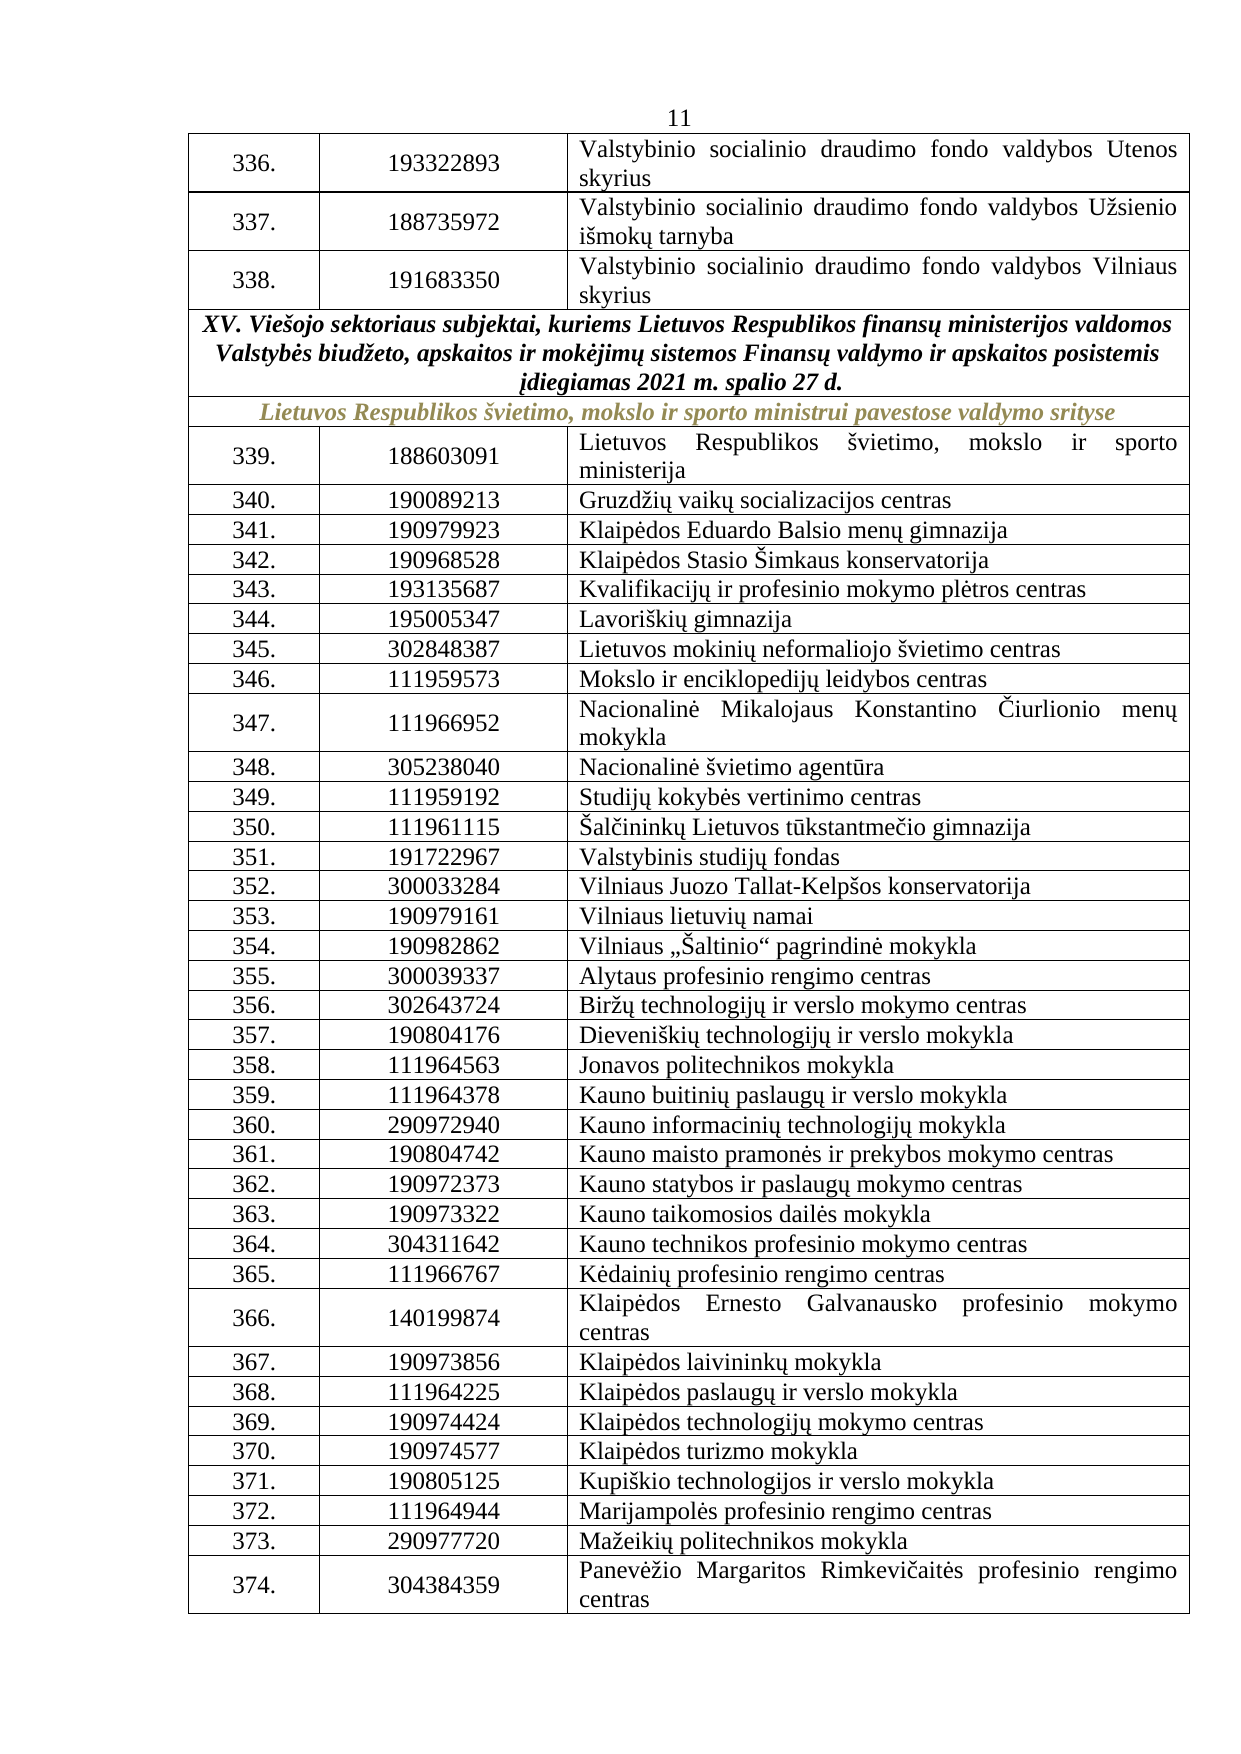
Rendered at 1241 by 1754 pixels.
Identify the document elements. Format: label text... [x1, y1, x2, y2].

table_cell 353. [189, 901, 319, 930]
table_cell Dieveniškių technologijų ir verslo mokykla [568, 1020, 1189, 1049]
table_cell Klaipėdos Stasio Šimkaus konservatorija [568, 545, 1189, 573]
table_cell 343. [189, 575, 319, 603]
table_cell Šalčininkų Lietuvos tūkstantmečio gimnazija [568, 812, 1189, 841]
table_cell 190973322 [320, 1199, 567, 1228]
table_cell Valstybinio socialinio draudimo fondo valdybos Užsienio išmokų tarnyba [568, 193, 1189, 250]
table_cell 193135687 [320, 575, 567, 603]
table_cell 111966952 [320, 694, 567, 751]
table_cell 370. [189, 1436, 319, 1465]
table_cell 338. [189, 251, 319, 308]
table_cell 190804176 [320, 1020, 567, 1049]
table_cell 190972373 [320, 1169, 567, 1198]
table_cell 140199874 [320, 1289, 567, 1346]
table_cell 361. [189, 1140, 319, 1168]
table_cell Valstybinio socialinio draudimo fondo valdybos Utenos skyrius [568, 134, 1189, 191]
table_cell Kauno maisto pramonės ir prekybos mokymo centras [568, 1140, 1189, 1168]
table_cell 190089213 [320, 485, 567, 514]
table_cell Klaipėdos technologijų mokymo centras [568, 1407, 1189, 1435]
table_cell Jonavos politechnikos mokykla [568, 1050, 1189, 1079]
table_cell 300033284 [320, 871, 567, 900]
table_cell 354. [189, 931, 319, 960]
table_cell 305238040 [320, 752, 567, 781]
table_cell 190804742 [320, 1140, 567, 1168]
table_cell XV. Viešojo sektoriaus subjektai, kuriems Lietuvos Respublikos finansų ministerijos valdomos Valstybės biudžeto, apskaitos ir mokėjimų sistemos Finansų valdymo ir apskaitos posistemis įdiegiamas 2021 m. spalio 27 d. [189, 310, 1189, 396]
table_cell 367. [189, 1347, 319, 1376]
table_cell Alytaus profesinio rengimo centras [568, 961, 1189, 989]
table_cell 300039337 [320, 961, 567, 989]
table_cell 190974577 [320, 1436, 567, 1465]
table_cell 349. [189, 782, 319, 811]
table_cell Vilniaus „Šaltinio“ pagrindinė mokykla [568, 931, 1189, 960]
table_cell 111966767 [320, 1259, 567, 1287]
table_cell 191722967 [320, 842, 567, 870]
table_cell 188603091 [320, 427, 567, 484]
table_cell Kauno technikos profesinio mokymo centras [568, 1229, 1189, 1258]
table_cell 290972940 [320, 1110, 567, 1138]
table_cell Valstybinio socialinio draudimo fondo valdybos Vilniaus skyrius [568, 251, 1189, 308]
table_cell Kupiškio technologijos ir verslo mokykla [568, 1466, 1189, 1495]
table_cell 337. [189, 193, 319, 250]
table_cell Kėdainių profesinio rengimo centras [568, 1259, 1189, 1287]
table_cell 356. [189, 991, 319, 1019]
table_cell Kauno buitinių paslaugų ir verslo mokykla [568, 1080, 1189, 1109]
table_cell 365. [189, 1259, 319, 1287]
table_cell 373. [189, 1526, 319, 1554]
table_cell 355. [189, 961, 319, 989]
table_cell Lietuvos mokinių neformaliojo švietimo centras [568, 634, 1189, 663]
table_cell 111964944 [320, 1496, 567, 1525]
table_cell 304384359 [320, 1556, 567, 1613]
table_cell 352. [189, 871, 319, 900]
table_cell 111964378 [320, 1080, 567, 1109]
table_cell 111961115 [320, 812, 567, 841]
table_cell 190979923 [320, 515, 567, 544]
table_cell Klaipėdos Ernesto Galvanausko profesinio mokymo centras [568, 1289, 1189, 1346]
table_cell 190982862 [320, 931, 567, 960]
table_cell 368. [189, 1377, 319, 1406]
table_cell 193322893 [320, 134, 567, 191]
table_cell Vilniaus Juozo Tallat-Kelpšos konservatorija [568, 871, 1189, 900]
table_cell 358. [189, 1050, 319, 1079]
table_cell 340. [189, 485, 319, 514]
table_cell 188735972 [320, 193, 567, 250]
table_cell 346. [189, 664, 319, 693]
table_cell Nacionalinė švietimo agentūra [568, 752, 1189, 781]
table_cell 190973856 [320, 1347, 567, 1376]
table_cell 369. [189, 1407, 319, 1435]
table_cell Studijų kokybės vertinimo centras [568, 782, 1189, 811]
table_cell 351. [189, 842, 319, 870]
table_cell Gruzdžių vaikų socializacijos centras [568, 485, 1189, 514]
table_cell 357. [189, 1020, 319, 1049]
table_cell 195005347 [320, 604, 567, 633]
table_cell 339. [189, 427, 319, 484]
table_cell Biržų technologijų ir verslo mokymo centras [568, 991, 1189, 1019]
table_cell 111964563 [320, 1050, 567, 1079]
table_cell 366. [189, 1289, 319, 1346]
table_cell 348. [189, 752, 319, 781]
table_cell 290977720 [320, 1526, 567, 1554]
table_cell 362. [189, 1169, 319, 1198]
table_cell 111959573 [320, 664, 567, 693]
table_cell Klaipėdos Eduardo Balsio menų gimnazija [568, 515, 1189, 544]
table_cell 347. [189, 694, 319, 751]
table_cell Marijampolės profesinio rengimo centras [568, 1496, 1189, 1525]
table_cell 342. [189, 545, 319, 573]
table_cell Lietuvos Respublikos švietimo, mokslo ir sporto ministrui pavestose valdymo srityse [189, 397, 1189, 426]
table_cell Kauno statybos ir paslaugų mokymo centras [568, 1169, 1189, 1198]
table_cell Vilniaus lietuvių namai [568, 901, 1189, 930]
table_cell 336. [189, 134, 319, 191]
table_cell Mokslo ir enciklopedijų leidybos centras [568, 664, 1189, 693]
table_cell Klaipėdos turizmo mokykla [568, 1436, 1189, 1465]
table_cell Nacionalinė Mikalojaus Konstantino Čiurlionio menų mokykla [568, 694, 1189, 751]
table_cell 372. [189, 1496, 319, 1525]
table_cell Lavoriškių gimnazija [568, 604, 1189, 633]
table_cell 371. [189, 1466, 319, 1495]
table_cell 190968528 [320, 545, 567, 573]
table_cell Panevėžio Margaritos Rimkevičaitės profesinio rengimo centras [568, 1556, 1189, 1613]
table_cell 302848387 [320, 634, 567, 663]
table_cell 374. [189, 1556, 319, 1613]
table_cell 341. [189, 515, 319, 544]
table_cell 363. [189, 1199, 319, 1228]
table_cell 350. [189, 812, 319, 841]
table_cell 302643724 [320, 991, 567, 1019]
table_cell 364. [189, 1229, 319, 1258]
table_cell 111959192 [320, 782, 567, 811]
table_cell Klaipėdos paslaugų ir verslo mokykla [568, 1377, 1189, 1406]
table_cell Kauno informacinių technologijų mokykla [568, 1110, 1189, 1138]
table_cell 345. [189, 634, 319, 663]
table_cell Mažeikių politechnikos mokykla [568, 1526, 1189, 1554]
table_cell 304311642 [320, 1229, 567, 1258]
table_cell Kauno taikomosios dailės mokykla [568, 1199, 1189, 1228]
table_cell 191683350 [320, 251, 567, 308]
table_cell 111964225 [320, 1377, 567, 1406]
table_cell 344. [189, 604, 319, 633]
table_cell Lietuvos Respublikos švietimo, mokslo ir sporto ministerija [568, 427, 1189, 484]
table_cell 190974424 [320, 1407, 567, 1435]
table_cell 360. [189, 1110, 319, 1138]
table_cell 359. [189, 1080, 319, 1109]
table_cell 190805125 [320, 1466, 567, 1495]
table_cell Valstybinis studijų fondas [568, 842, 1189, 870]
table_cell Klaipėdos laivininkų mokykla [568, 1347, 1189, 1376]
table_cell 190979161 [320, 901, 567, 930]
table_cell Kvalifikacijų ir profesinio mokymo plėtros centras [568, 575, 1189, 603]
